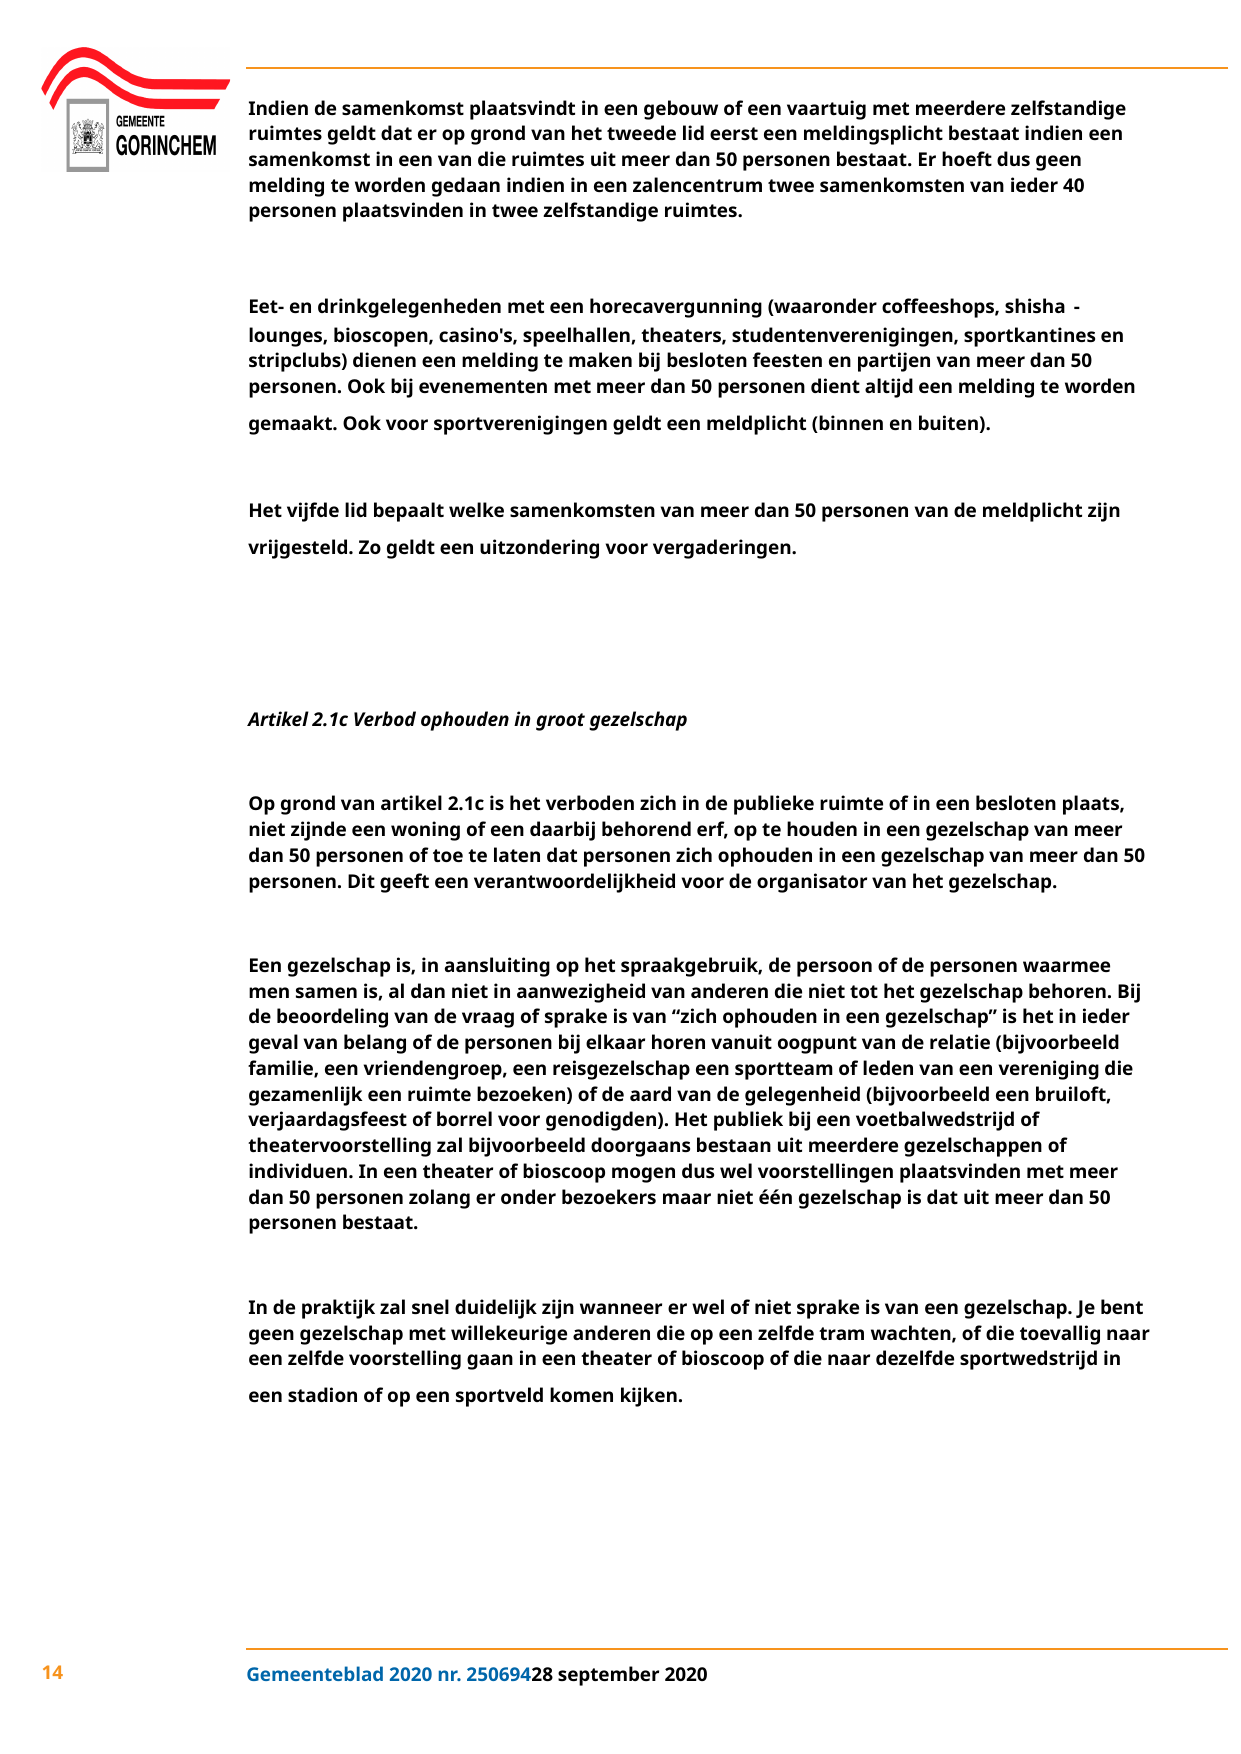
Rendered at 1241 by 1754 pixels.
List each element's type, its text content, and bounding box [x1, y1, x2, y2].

text In de praktijk zal snel duidelijk zijn wanneer er wel of niet sprake is van een gezelschap. Je bent geen gezelschap met willekeurige anderen die op een zelfde tram wachten, of die toevallig naar een zelfde voorstelling gaan in een theater of bioscoop of die naar dezelfde sportwedstrijd in een stadion of op een sportveld komen kijken. [248, 1294, 1152, 1411]
text Indien de samenkomst plaatsvindt in een gebouw of een vaartuig met meerdere zelfstandige ruimtes geldt dat er op grond van het tweede lid eerst een meldingsplicht bestaat indien een samenkomst in een van die ruimtes uit meer dan 50 personen bestaat. Er hoeft dus geen melding te worden gedaan indien in een zalencentrum twee samenkomsten van ieder 40 personen plaatsvinden in twee zelfstandige ruimtes. [248, 95, 1152, 223]
text Artikel 2.1c Verbod ophouden in groot gezelschap [248, 706, 1152, 732]
text Een gezelschap is, in aansluiting op het spraakgebruik, de persoon of de personen waarmee men samen is, al dan niet in aanwezigheid van anderen die niet tot het gezelschap behoren. Bij de beoordeling van de vraag of sprake is van “zich ophouden in een gezelschap” is het in ieder geval van belang of de personen bij elkaar horen vanuit oogpunt van de relatie (bijvoorbeeld familie, een vriendengroep, een reisgezelschap een sportteam of leden van een vereniging die gezamenlijk een ruimte bezoeken) of de aard van de gelegenheid (bijvoorbeeld een bruiloft, verjaardagsfeest of borrel voor genodigden). Het publiek bij een voetbalwedstrijd of theatervoorstelling zal bijvoorbeeld doorgaans bestaan uit meerdere gezelschappen of individuen. In een theater of bioscoop mogen dus wel voorstellingen plaatsvinden met meer dan 50 personen zolang er onder bezoekers maar niet één gezelschap is dat uit meer dan 50 personen bestaat. [248, 952, 1152, 1235]
text Het vijfde lid bepaalt welke samenkomsten van meer dan 50 personen van de meldplicht zijn vrijgesteld. Zo geldt een uitzondering voor vergaderingen. [248, 497, 1152, 563]
text Op grond van artikel 2.1c is het verboden zich in de publieke ruimte of in een besloten plaats, niet zijnde een woning of een daarbij behorend erf, op te houden in een gezelschap van meer dan 50 personen of toe te laten dat personen zich ophouden in een gezelschap van meer dan 50 personen. Dit geeft een verantwoordelijkheid voor de organisator van het gezelschap. [248, 791, 1152, 893]
text Eet- en drinkgelegenheden met een horecavergunning (waaronder coffeeshops, shisha -lounges, bioscopen, casino's, speelhallen, theaters, studentenverenigingen, sportkantines en stripclubs) dienen een melding te maken bij besloten feesten en partijen van meer dan 50 personen. Ook bij evenementen met meer dan 50 personen dient altijd een melding te worden gemaakt. Ook voor sportverenigingen geldt een meldplicht (binnen en buiten). [248, 282, 1152, 439]
picture [41, 47, 231, 172]
